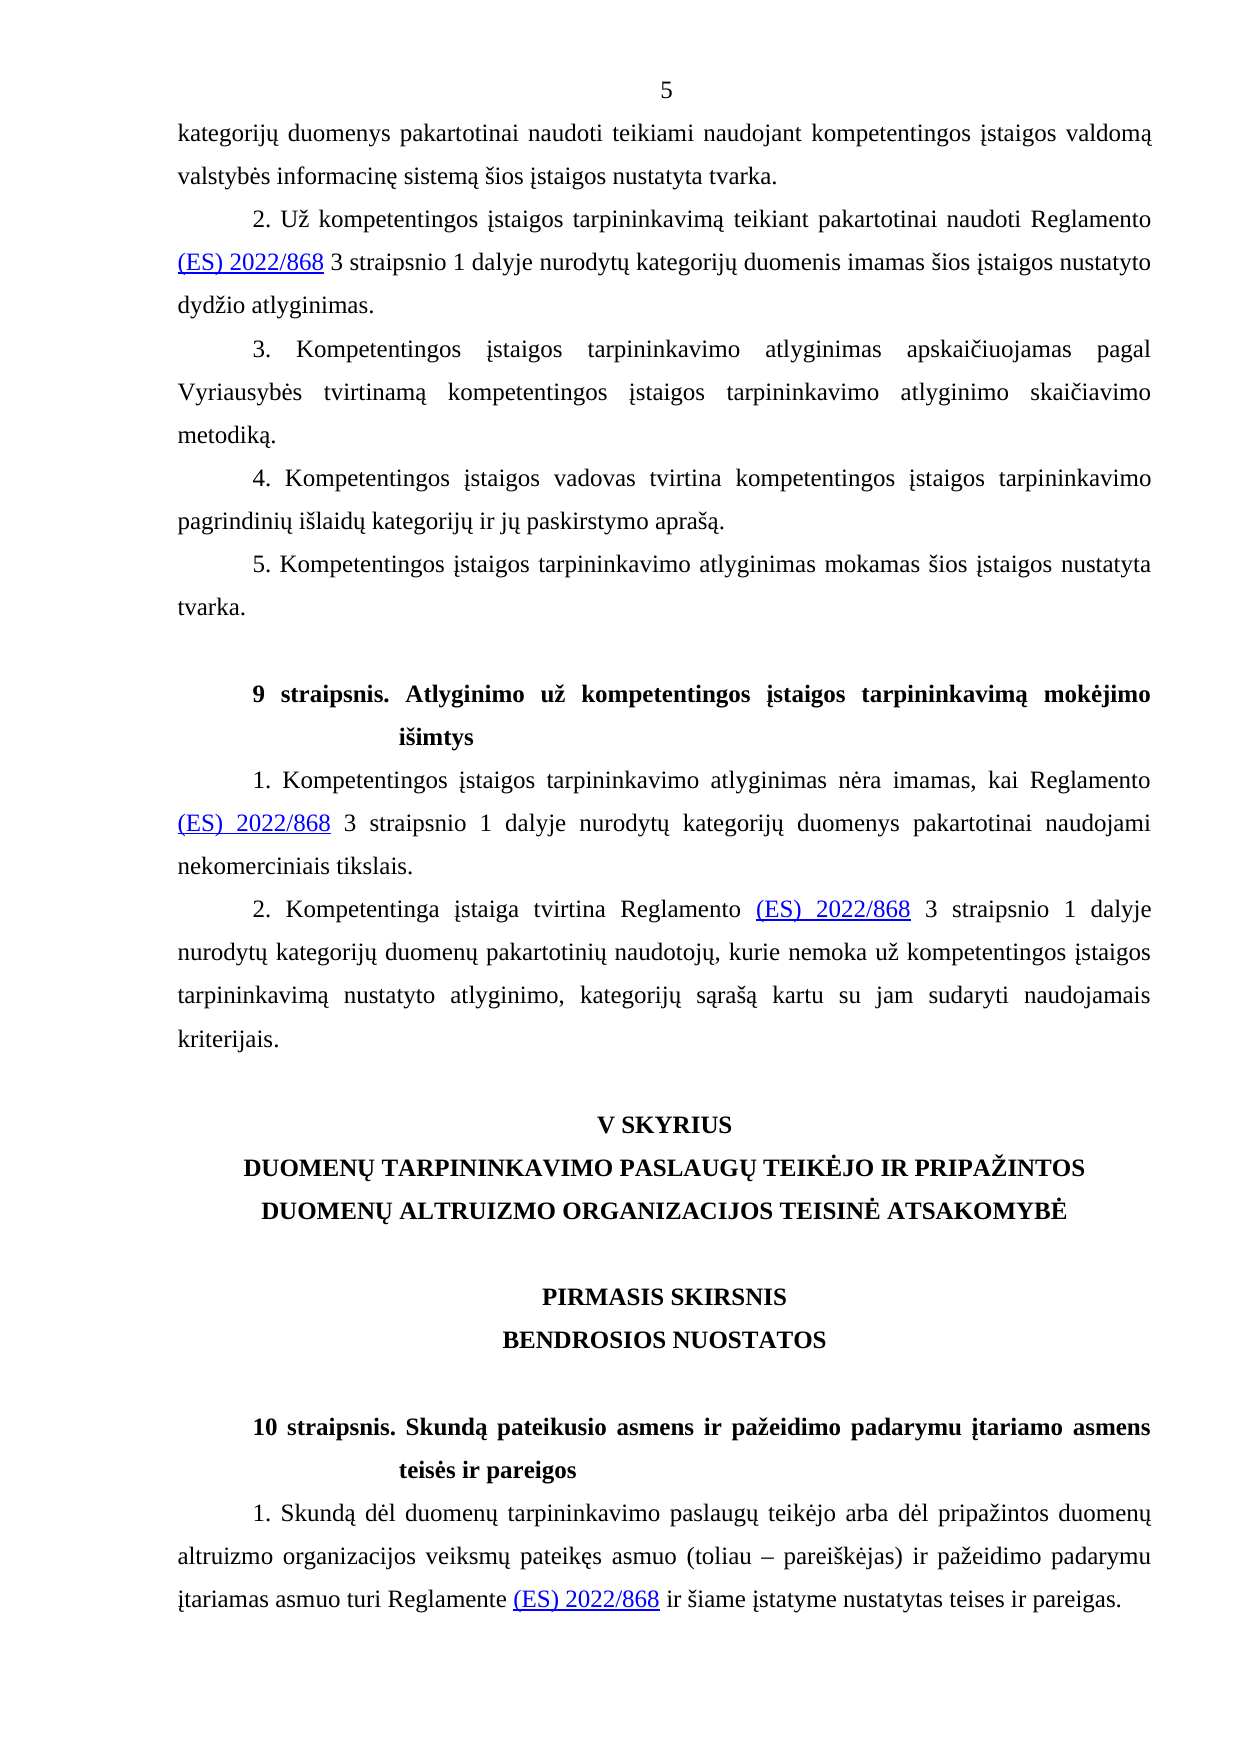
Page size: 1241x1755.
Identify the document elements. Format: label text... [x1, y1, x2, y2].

text 10 straipsnis. Skundą pateikusio asmens ir pažeidimo padarymu įtariamo asmens teisės ir pareigos [252, 1412, 1152, 1484]
text kategorijų duomenys pakartotinai naudoti teikiami naudojant kompetentingos įstaigos valdomą valstybės informacinę sistemą šios įstaigos nustatyta tvarka. [177, 118, 1152, 190]
text 2. Už kompetentingos įstaigos tarpininkavimą teikiant pakartotinai naudoti Reglamento (ES) 2022/868 3 straipsnio 1 dalyje nurodytų kategorijų duomenis imamas šios įstaigos nustatyto dydžio atlyginimas. [177, 204, 1152, 319]
text DUOMENŲ TARPININKAVIMO PASLAUGŲ TEIKĖJO IR PRIPAŽINTOS DUOMENŲ ALTRUIZMO ORGANIZACIJOS TEISINĖ ATSAKOMYBĖ [177, 1153, 1152, 1225]
text 5. Kompetentingos įstaigos tarpininkavimo atlyginimas mokamas šios įstaigos nustatyta tvarka. [177, 549, 1152, 621]
text PIRMASIS SKIRSNIS [177, 1282, 1152, 1311]
text 1. Skundą dėl duomenų tarpininkavimo paslaugų teikėjo arba dėl pripažintos duomenų altruizmo organizacijos veiksmų pateikęs asmuo (toliau – pareiškėjas) ir pažeidimo padarymu įtariamas asmuo turi Reglamente (ES) 2022/868 ir šiame įstatyme nustatytas teises ir pareigas. [177, 1498, 1152, 1613]
text 9 straipsnis. Atlyginimo už kompetentingos įstaigos tarpininkavimą mokėjimo išimtys [252, 679, 1152, 751]
text V SKYRIUS [177, 1110, 1152, 1139]
text 1. Kompetentingos įstaigos tarpininkavimo atlyginimas nėra imamas, kai Reglamento (ES) 2022/868 3 straipsnio 1 dalyje nurodytų kategorijų duomenys pakartotinai naudojami nekomerciniais tikslais. [177, 765, 1152, 880]
text BENDROSIOS NUOSTATOS [177, 1326, 1152, 1354]
text 3. Kompetentingos įstaigos tarpininkavimo atlyginimas apskaičiuojamas pagal Vyriausybės tvirtinamą kompetentingos įstaigos tarpininkavimo atlyginimo skaičiavimo metodiką. [177, 334, 1152, 449]
text 2. Kompetentinga įstaiga tvirtina Reglamento (ES) 2022/868 3 straipsnio 1 dalyje nurodytų kategorijų duomenų pakartotinių naudotojų, kurie nemoka už kompetentingos įstaigos tarpininkavimą nustatyto atlyginimo, kategorijų sąrašą kartu su jam sudaryti naudojamais kriterijais. [177, 894, 1152, 1052]
text 4. Kompetentingos įstaigos vadovas tvirtina kompetentingos įstaigos tarpininkavimo pagrindinių išlaidų kategorijų ir jų paskirstymo aprašą. [177, 463, 1152, 535]
